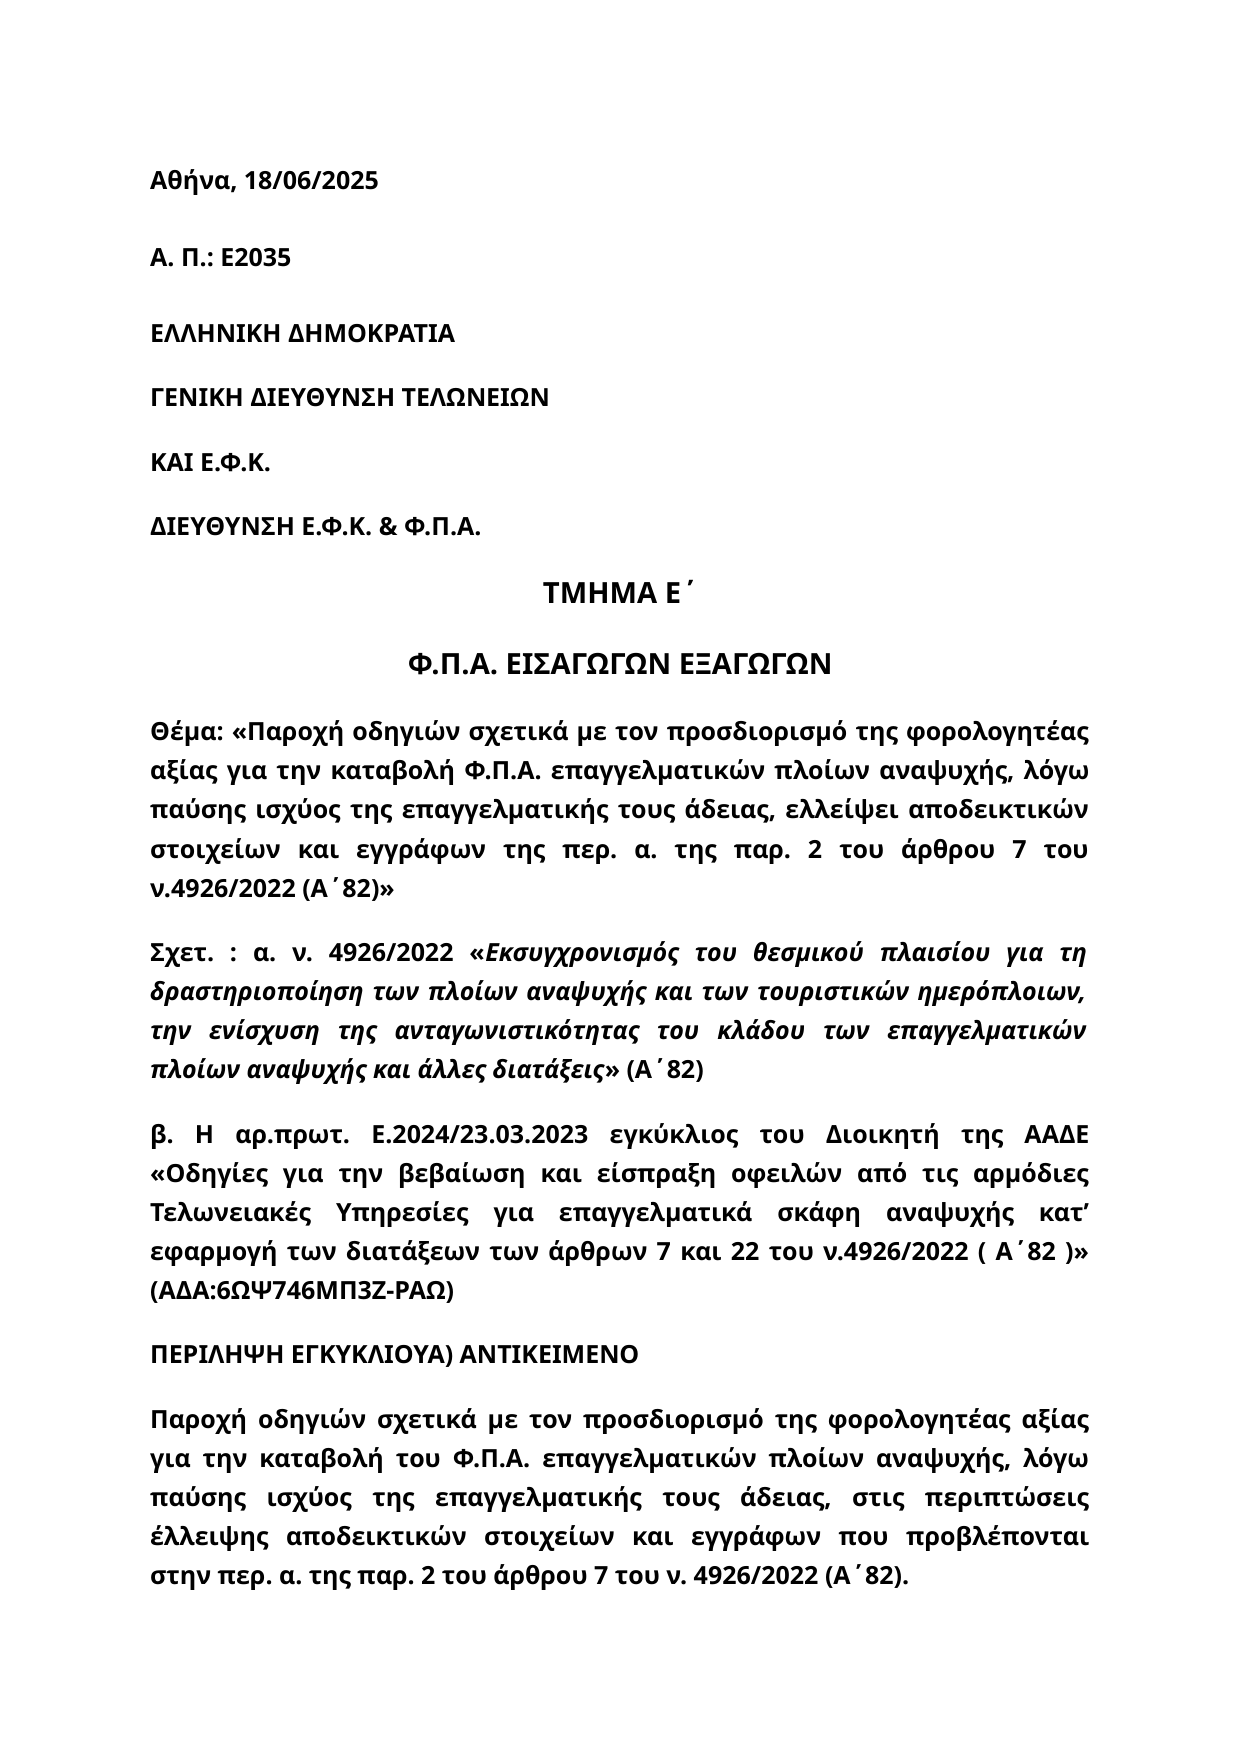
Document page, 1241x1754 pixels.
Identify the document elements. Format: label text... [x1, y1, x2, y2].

subtitle ΤΜΗΜΑ E΄ [150, 572, 1090, 612]
title Α. Π.: Ε2035 [150, 239, 1090, 273]
text ΔΙΕΥΘΥΝΣΗ Ε.Φ.Κ. & Φ.Π.Α. [150, 508, 1090, 542]
subtitle Φ.Π.Α. ΕΙΣΑΓΩΓΩΝ ΕΞΑΓΩΓΩΝ [150, 643, 1090, 683]
text ΕΛΛΗΝΙΚΗ ΔΗΜΟΚΡΑΤΙΑ [150, 316, 1090, 350]
text Σχετ. : α. ν. 4926/2022 «Εκσυγχρονισμός του θεσμικού πλαισίου για τη δραστηριοποίηση των πλοίων αναψυχής και των τουριστικών ημερόπλοιων, την ενίσχυση της ανταγωνιστικότητας του κλάδου των επαγγελματικών πλοίων αναψυχής και άλλες διατάξεις» (Α΄82) [150, 934, 1090, 1086]
text ΓΕΝΙΚΗ ΔΙΕΥΘΥΝΣΗ ΤΕΛΩΝΕΙΩΝ [150, 380, 1090, 414]
text ΚΑΙ Ε.Φ.Κ. [150, 444, 1090, 478]
text Παροχή οδηγιών σχετικά με τον προσδιορισμό της φορολογητέας αξίας για την καταβολή του Φ.Π.Α. επαγγελματικών πλοίων αναψυχής, λόγω παύσης ισχύος της επαγγελματικής τους άδειας, στις περιπτώσεις έλλειψης αποδεικτικών στοιχείων και εγγράφων που προβλέπονται στην περ. α. της παρ. 2 του άρθρου 7 του ν. 4926/2022 (Α΄82). [150, 1401, 1090, 1592]
text β. Η αρ.πρωτ. Ε.2024/23.03.2023 εγκύκλιος του Διοικητή της ΑΑΔΕ «Οδηγίες για την βεβαίωση και είσπραξη οφειλών από τις αρμόδιες Τελωνειακές Υπηρεσίες για επαγγελματικά σκάφη αναψυχής κατ’ εφαρμογή των διατάξεων των άρθρων 7 και 22 του ν.4926/2022 ( Α΄82 )» (ΑΔΑ:6ΩΨ746ΜΠ3Ζ-ΡΑΩ) [150, 1116, 1090, 1307]
title Αθήνα, 18/06/2025 [150, 162, 1090, 197]
text Θέμα: «Παροχή οδηγιών σχετικά με τον προσδιορισμό της φορολογητέας αξίας για την καταβολή Φ.Π.Α. επαγγελματικών πλοίων αναψυχής, λόγω παύσης ισχύος της επαγγελματικής τους άδειας, ελλείψει αποδεικτικών στοιχείων και εγγράφων της περ. α. της παρ. 2 του άρθρου 7 του ν.4926/2022 (Α΄82)» [150, 714, 1090, 904]
text ΠΕΡΙΛΗΨΗ ΕΓΚΥΚΛΙΟΥΑ) ΑΝΤΙΚΕΙΜΕΝΟ [150, 1337, 1090, 1371]
